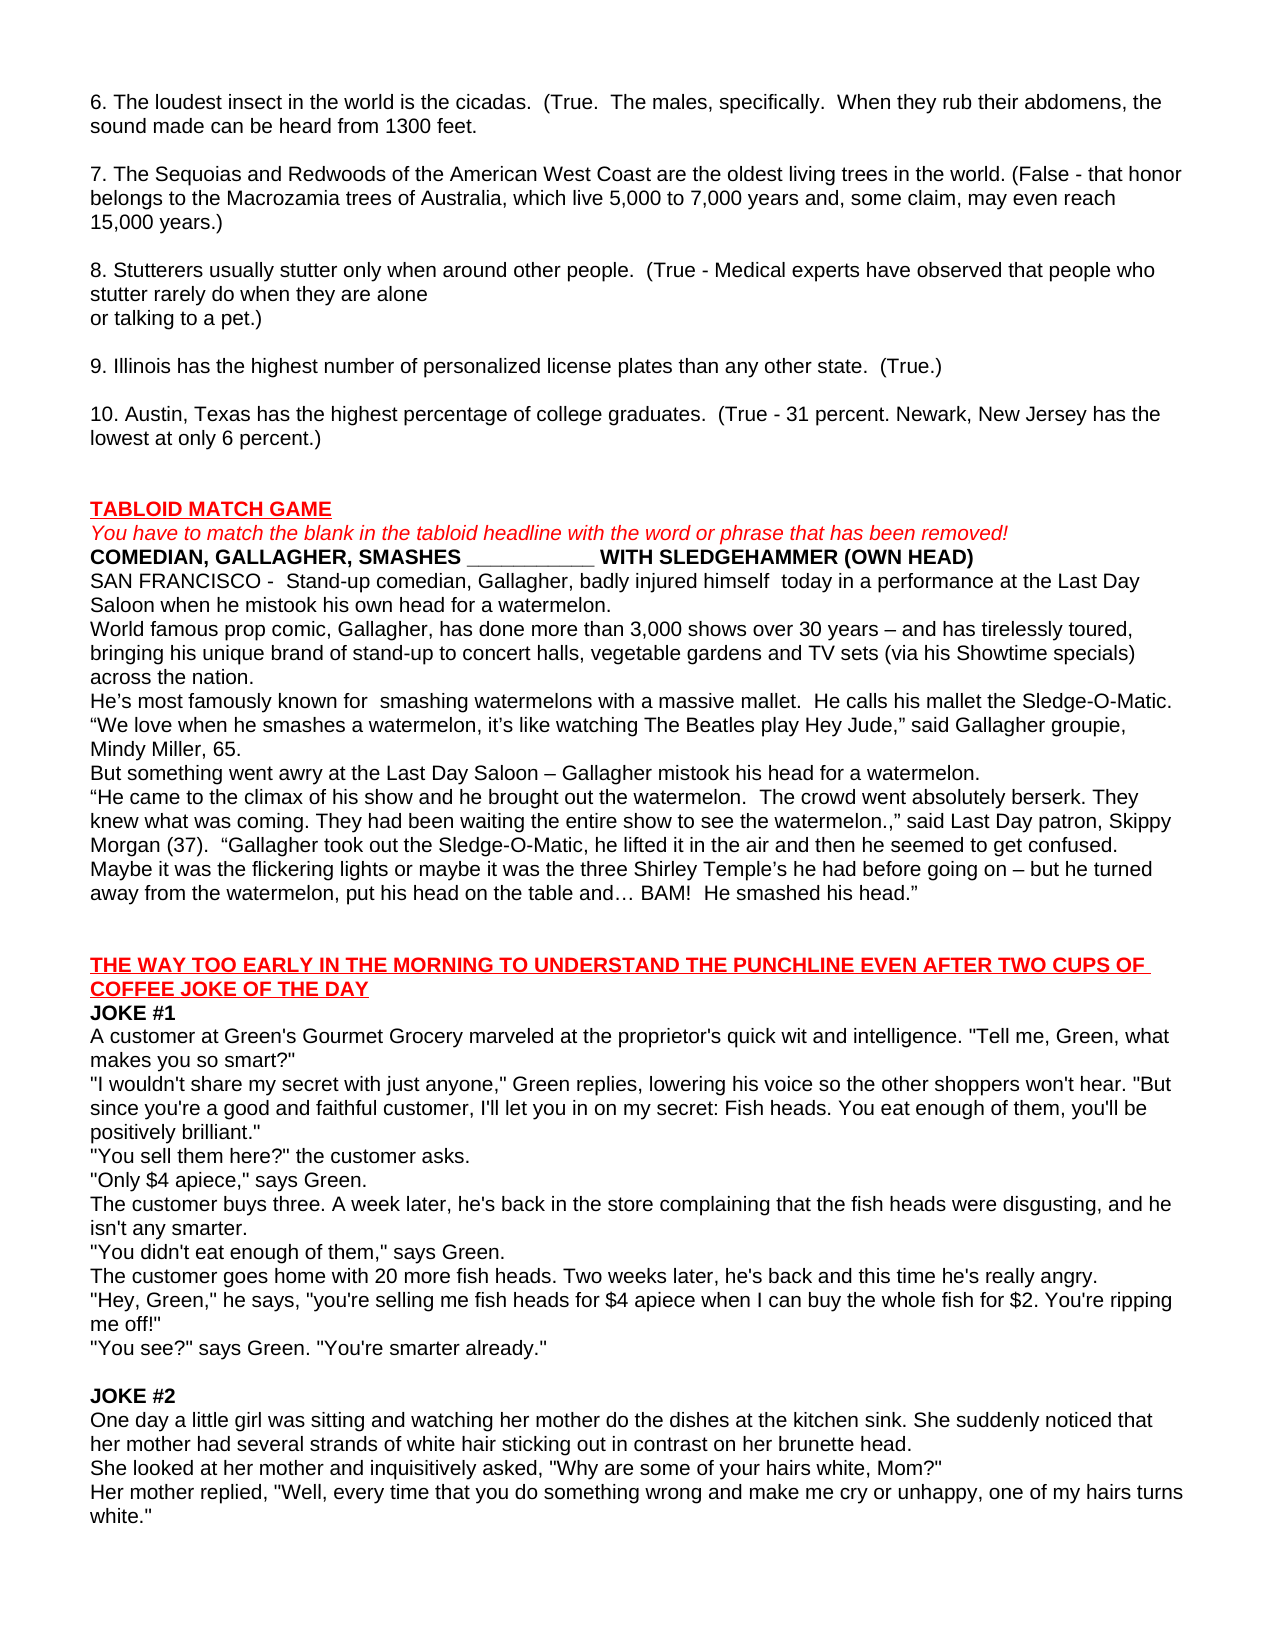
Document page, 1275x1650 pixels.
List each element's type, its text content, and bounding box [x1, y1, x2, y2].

text 9. Illinois has the highest number of personalized license plates than any other state. (True.) [90, 353, 1185, 377]
text She looked at her mother and inquisitively asked, "Why are some of your hairs white, Mom?" [90, 1456, 1185, 1479]
text One day a little girl was sitting and watching her mother do the dishes at the kitchen sink. She suddenly noticed that her mother had several strands of white hair sticking out in contrast on her brunette head. [90, 1408, 1185, 1456]
text World famous prop comic, Gallagher, has done more than 3,000 shows over 30 years – and has tirelessly toured, bringing his unique brand of stand-up to concert halls, vegetable gardens and TV sets (via his Showtime specials) across the nation. [90, 617, 1185, 689]
text The customer buys three. A week later, he's back in the store complaining that the fish heads were disgusting, and he isn't any smarter. [90, 1192, 1185, 1240]
text You have to match the blank in the tabloid headline with the word or phrase that has been removed! [90, 521, 1185, 545]
text But something went awry at the Last Day Saloon – Gallagher mistook his head for a watermelon. [90, 761, 1185, 785]
text "Only $4 apiece," says Green. [90, 1168, 1185, 1192]
text or talking to a pet.) [90, 306, 1185, 329]
text "I wouldn't share my secret with just anyone," Green replies, lowering his voice so the other shoppers won't hear. "But since you're a good and faithful customer, I'll let you in on my secret: Fish heads. You eat enough of them, you'll be positively brilliant." [90, 1072, 1185, 1144]
text 10. Austin, Texas has the highest percentage of college graduates. (True - 31 percent. Newark, New Jersey has the lowest at only 6 percent.) [90, 401, 1185, 449]
text The customer goes home with 20 more fish heads. Two weeks later, he's back and this time he's really angry. [90, 1264, 1185, 1288]
text A customer at Green's Gourmet Grocery marveled at the proprietor's quick wit and intelligence. "Tell me, Green, what makes you so smart?" [90, 1024, 1185, 1072]
text TABLOID MATCH GAME [90, 497, 1185, 521]
text JOKE #2 [90, 1384, 1185, 1408]
text Her mother replied, "Well, every time that you do something wrong and make me cry or unhappy, one of my hairs turns white." [90, 1479, 1185, 1527]
text "You sell them here?" the customer asks. [90, 1144, 1185, 1168]
text COMEDIAN, GALLAGHER, SMASHES ___________ WITH SLEDGEHAMMER (OWN HEAD) [90, 545, 1185, 569]
text "You see?" says Green. "You're smarter already." [90, 1336, 1185, 1360]
text “He came to the climax of his show and he brought out the watermelon. The crowd went absolutely berserk. They knew what was coming. They had been waiting the entire show to see the watermelon.,” said Last Day patron, Skippy Morgan (37). “Gallagher took out the Sledge-O-Matic, he lifted it in the air and then he seemed to get confused. Maybe it was the flickering lights or maybe it was the three Shirley Temple’s he had before going on – but he turned away from the watermelon, put his head on the table and… BAM! He smashed his head.” [90, 785, 1185, 904]
text He’s most famously known for smashing watermelons with a massive mallet. He calls his mallet the Sledge-O-Matic. “We love when he smashes a watermelon, it’s like watching The Beatles play Hey Jude,” said Gallagher groupie, Mindy Miller, 65. [90, 689, 1185, 761]
text "You didn't eat enough of them," says Green. [90, 1240, 1185, 1264]
text JOKE #1 [90, 1000, 1185, 1024]
text 7. The Sequoias and Redwoods of the American West Coast are the oldest living trees in the world. (False - that honor belongs to the Macrozamia trees of Australia, which live 5,000 to 7,000 years and, some claim, may even reach 15,000 years.) [90, 162, 1185, 234]
text THE WAY TOO EARLY IN THE MORNING TO UNDERSTAND THE PUNCHLINE EVEN AFTER TWO CUPS OF COFFEE JOKE OF THE DAY [90, 952, 1185, 1000]
text 6. The loudest insect in the world is the cicadas. (True. The males, specifically. When they rub their abdomens, the sound made can be heard from 1300 feet. [90, 90, 1185, 138]
text 8. Stutterers usually stutter only when around other people. (True - Medical experts have observed that people who stutter rarely do when they are alone [90, 258, 1185, 306]
text SAN FRANCISCO - Stand-up comedian, Gallagher, badly injured himself today in a performance at the Last Day Saloon when he mistook his own head for a watermelon. [90, 569, 1185, 617]
text "Hey, Green," he says, "you're selling me fish heads for $4 apiece when I can buy the whole fish for $2. You're ripping me off!" [90, 1288, 1185, 1336]
